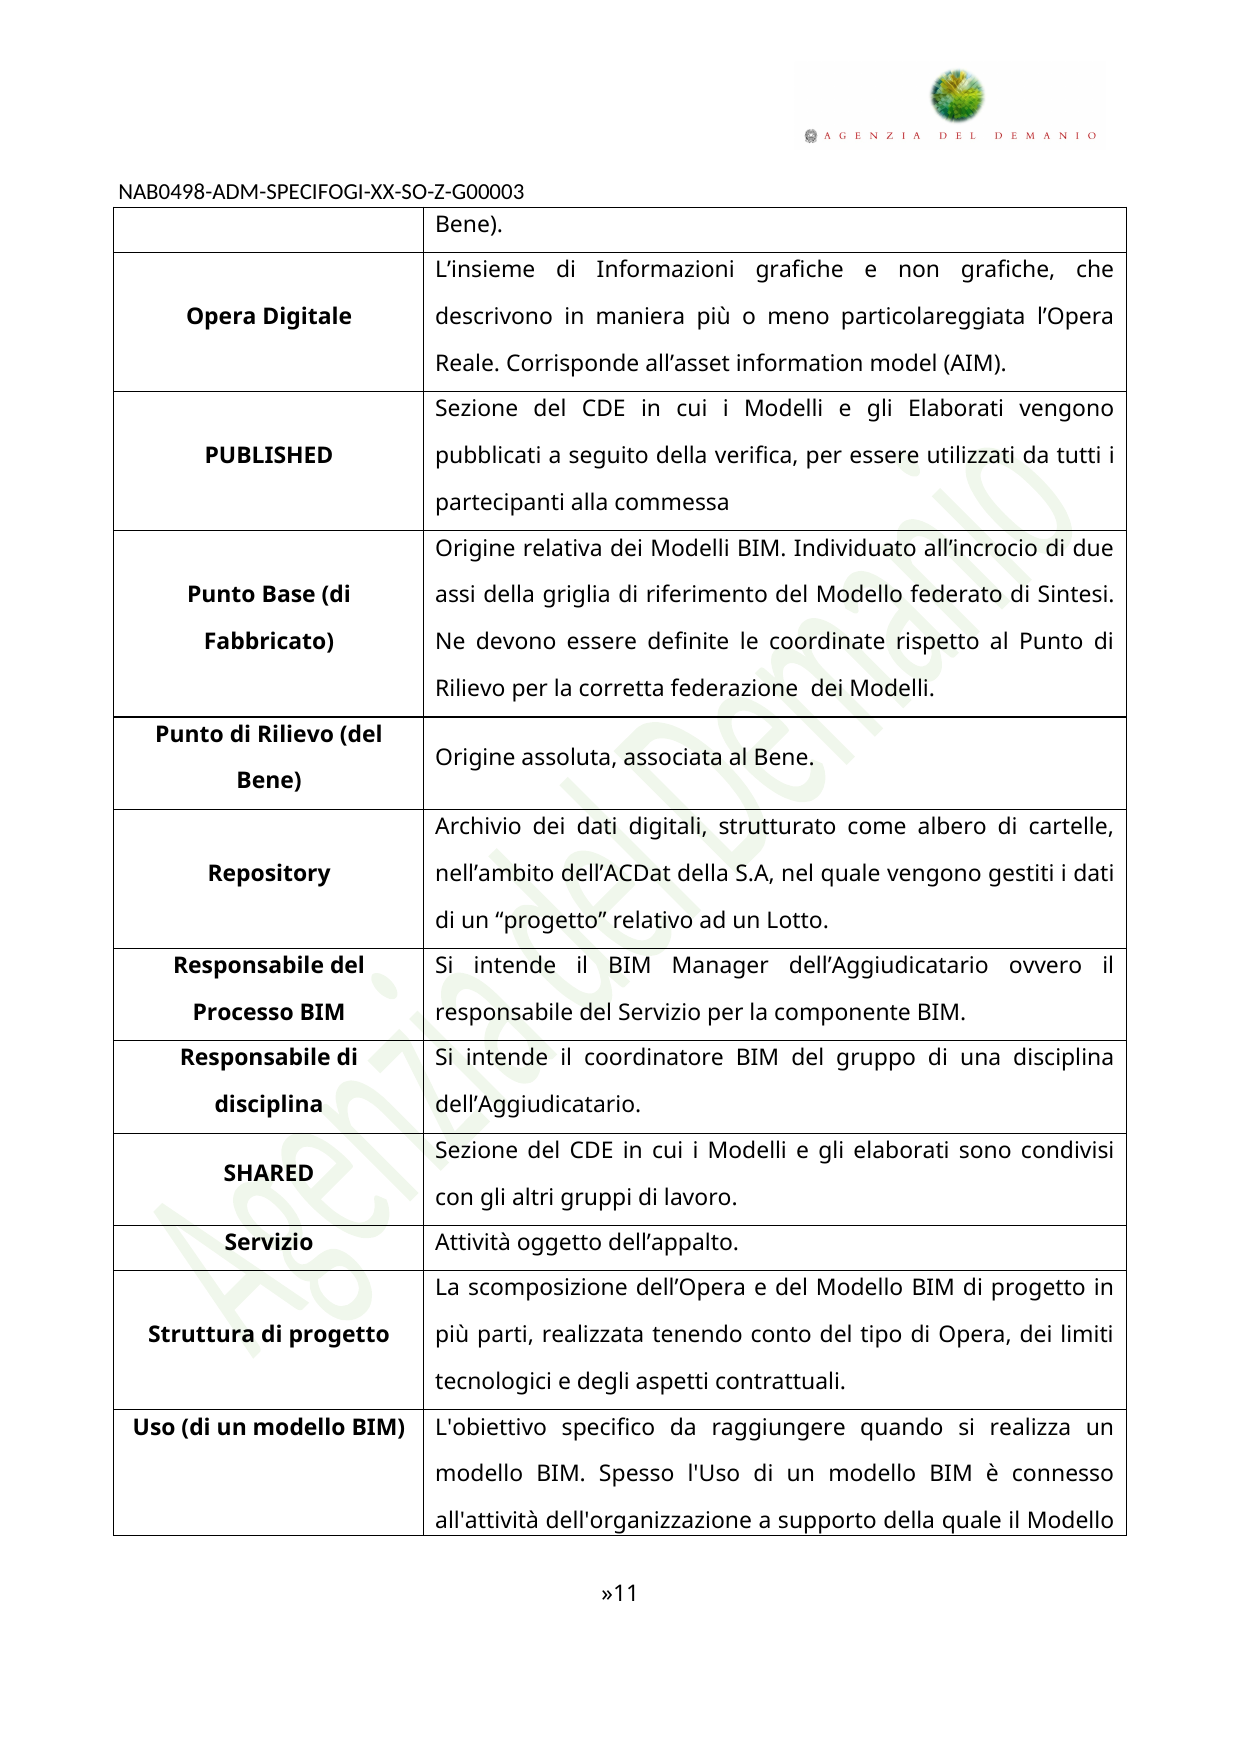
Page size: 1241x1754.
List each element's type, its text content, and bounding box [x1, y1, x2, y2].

table_cell Archivio dei dati digitali, strutturato come albero di cartelle, nell’ambito dell’ACDat della S.A, nel quale vengono gestiti i dati di un “progetto” relativo ad un Lotto. [602, 810, 1126, 948]
table_cell Servizio [260, 1226, 289, 1237]
table_cell Punto di Rilievo (del Bene) [114, 718, 423, 809]
table_cell Servizio [198, 1226, 289, 1270]
table_cell [114, 208, 423, 252]
table_cell L'obiettivo specifico da raggiungere quando si realizza un modello BIM. Spesso l'Uso di un modello BIM è connesso all'attività dell'organizzazione a supporto della quale il Modello [424, 1410, 1126, 1535]
table_cell SHARED [114, 1134, 331, 1225]
table_cell SHARED [296, 1147, 335, 1187]
table_cell SHARED [313, 1134, 423, 1225]
table_cell Servizio [291, 1226, 423, 1270]
table_cell Origine assoluta, associata al Bene. [424, 718, 1126, 809]
table_cell Servizio [114, 1226, 192, 1270]
table_cell Responsabile del Processo BIM [114, 949, 423, 1040]
table_cell Attività oggetto dell’appalto. [424, 1226, 1126, 1270]
table_cell Origine relativa dei Modelli BIM. Individuato all’incrocio di due assi della griglia di riferimento del Modello federato di Sintesi. Ne devono essere definite le coordinate rispetto al Punto di Rilievo per la corretta federazione dei Modelli. [424, 531, 1126, 716]
table_cell SHARED [248, 1196, 288, 1225]
table_cell Si intende il coordinatore BIM del gruppo di una disciplina dell’Aggiudicatario. [424, 1041, 485, 1130]
table_cell La scomposizione dell’Opera e del Modello BIM di progetto in più parti, realizzata tenendo conto del tipo di Opera, dei limiti tecnologici e degli aspetti contrattuali. [424, 1271, 1126, 1409]
table_cell Servizio [179, 1229, 238, 1270]
table_cell Sezione del CDE in cui i Modelli e gli elaborati sono condivisi con gli altri gruppi di lavoro. [424, 1134, 1126, 1225]
table_cell Archivio dei dati digitali, strutturato come albero di cartelle, nell’ambito dell’ACDat della S.A, nel quale vengono gestiti i dati di un “progetto” relativo ad un Lotto. [424, 810, 638, 948]
table_cell Opera Digitale [114, 253, 423, 391]
table_cell Si intende il BIM Manager dell’Aggiudicatario ovvero il responsabile del Servizio per la componente BIM. [424, 949, 1126, 1040]
table_cell Sezione del CDE in cui i Modelli e gli Elaborati vengono pubblicati a seguito della verifica, per essere utilizzati da tutti i partecipanti alla commessa [424, 392, 1126, 530]
table_cell Repository [114, 810, 423, 948]
table_cell Bene). [424, 208, 1126, 252]
table_cell Uso (di un modello BIM) [114, 1410, 423, 1535]
table_cell L’insieme di Informazioni grafiche e non grafiche, che descrivono in maniera più o meno particolareggiata l’Opera Reale. Corrisponde all’asset information model (AIM). [424, 253, 1126, 391]
table_cell Punto Base (di Fabbricato) [114, 531, 423, 716]
table_cell PUBLISHED [114, 392, 423, 530]
table_cell Responsabile di disciplina [114, 1041, 423, 1132]
table_cell Si intende il coordinatore BIM del gruppo di una disciplina dell’Aggiudicatario. [449, 1041, 1126, 1132]
table_cell Struttura di progetto [114, 1271, 423, 1409]
